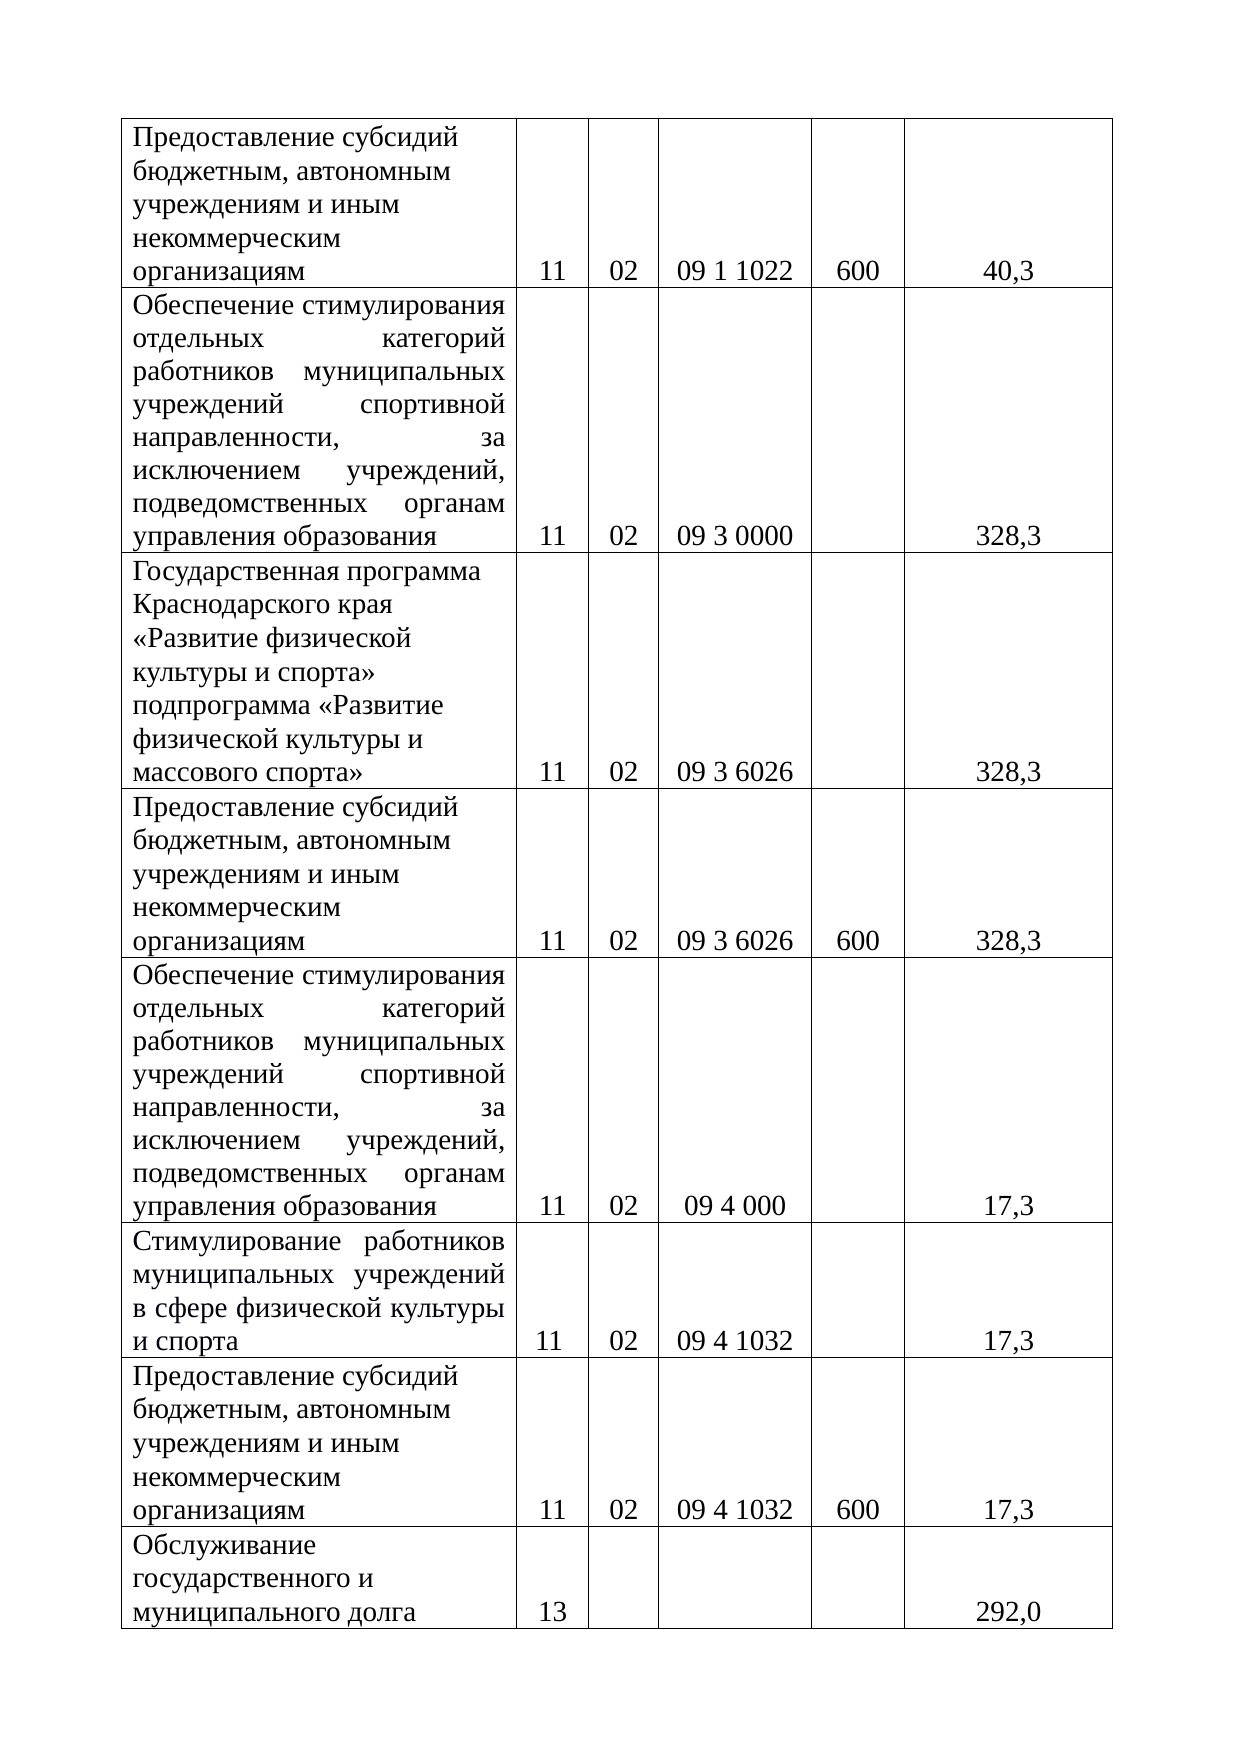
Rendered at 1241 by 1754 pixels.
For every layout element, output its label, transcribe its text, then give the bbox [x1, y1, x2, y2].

table_cell [589, 1527, 658, 1627]
table_cell 02 [589, 553, 658, 788]
table_cell 09 1 1022 [659, 119, 811, 287]
table_cell [1113, 287, 1154, 552]
table_cell [812, 288, 904, 552]
table_cell Государственная программа Краснодарского края «Развитие физической культуры и спорта» подпрограмма «Развитие физической культуры и массового спорта» [122, 553, 516, 788]
table_cell 292,0 [905, 1527, 1112, 1627]
table_cell 40,3 [905, 119, 1112, 287]
table_cell 17,3 [905, 1223, 1112, 1357]
table_cell 17,3 [905, 958, 1112, 1222]
table_cell 02 [589, 789, 658, 957]
table_cell 600 [812, 1358, 904, 1526]
table_cell 11 [517, 789, 588, 957]
table_cell 11 [517, 1358, 588, 1526]
table_cell 09 3 0000 [659, 288, 811, 552]
table_cell 11 [517, 119, 588, 287]
table_cell 02 [589, 119, 658, 287]
table_cell 600 [812, 789, 904, 957]
table_cell [1113, 1526, 1154, 1627]
table_cell 02 [589, 288, 658, 552]
table_cell [1113, 118, 1154, 287]
table_cell [812, 1527, 904, 1627]
table_cell 600 [812, 119, 904, 287]
table_cell 11 [517, 288, 588, 552]
table_cell Предоставление субсидий бюджетным, автономным учреждениям и иным некоммерческим организациям [122, 1358, 516, 1526]
table_cell Предоставление субсидий бюджетным, автономным учреждениям и иным некоммерческим организациям [122, 789, 516, 957]
table_cell [1113, 788, 1154, 957]
table_cell [1113, 552, 1154, 788]
table_cell 328,3 [905, 553, 1112, 788]
table_cell 02 [589, 1358, 658, 1526]
table_cell 09 4 1032 [659, 1358, 811, 1526]
table_cell 02 [589, 1223, 658, 1357]
table_cell [812, 958, 904, 1222]
table_cell 11 [517, 553, 588, 788]
table_cell [659, 1527, 811, 1627]
table_cell 17,3 [905, 1358, 1112, 1526]
table_cell 02 [589, 958, 658, 1222]
table_cell 11 [517, 958, 588, 1222]
table_cell Стимулирование работников муниципальных учреждений в сфере физической культуры и спорта [122, 1223, 516, 1357]
table_cell 328,3 [905, 789, 1112, 957]
table_cell [1113, 1222, 1154, 1357]
table_cell [1113, 957, 1154, 1222]
table_cell 09 4 000 [659, 958, 811, 1222]
table_cell 09 3 6026 [659, 789, 811, 957]
table_cell 328,3 [905, 288, 1112, 552]
table_cell 11 [517, 1223, 588, 1357]
table_cell 13 [517, 1527, 588, 1627]
table_cell [1113, 1357, 1154, 1526]
table_cell 09 3 6026 [659, 553, 811, 788]
table_cell [812, 1223, 904, 1357]
table_cell Обслуживание государственного и муниципального долга [122, 1527, 516, 1627]
table_cell Предоставление субсидий бюджетным, автономным учреждениям и иным некоммерческим организациям [122, 119, 516, 287]
table_cell 09 4 1032 [659, 1223, 811, 1357]
table_cell [812, 553, 904, 788]
